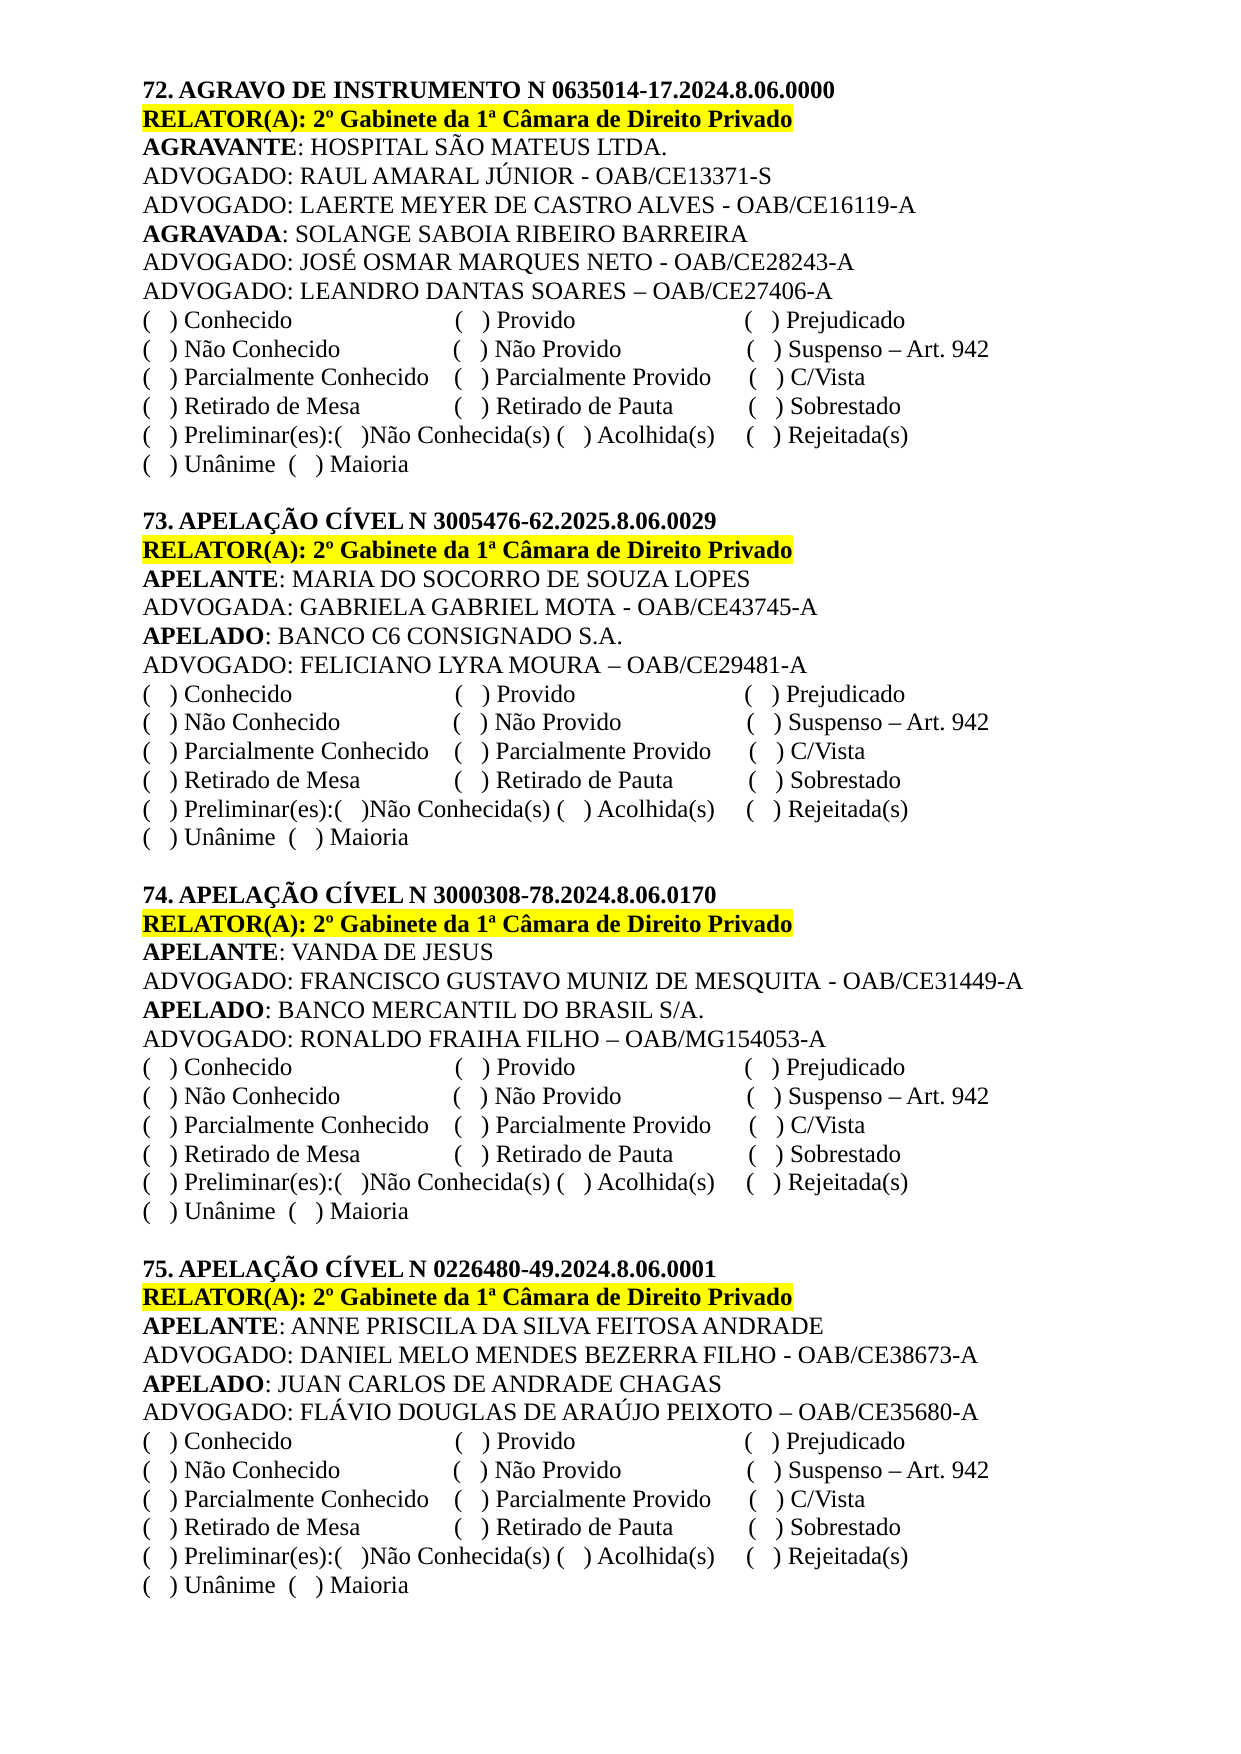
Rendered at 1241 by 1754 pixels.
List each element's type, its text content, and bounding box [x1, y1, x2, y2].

text ( ) Conhecido ( ) Provido ( ) Prejudicado [142, 1052, 1141, 1081]
text ( ) Preliminar(es):( )Não Conhecida(s) ( ) Acolhida(s) ( ) Rejeitada(s) [142, 794, 1158, 822]
text ( ) Parcialmente Conhecido ( ) Parcialmente Provido ( ) C/Vista [142, 362, 1158, 391]
text ( ) Unânime ( ) Maioria 74. APELAÇÃO CÍVEL N 3000308-78.2024.8.06.0170 RELATOR(A): 2º Gabinete da 1ª Câmara de Direito Privado APELANTE: VANDA DE JESUS ADVOGADO: FRANCISCO GUSTAVO MUNIZ DE MESQUITA - OAB/CE31449-A APELADO: BANCO MERCANTIL DO BRASIL S/A. ADVOGADO: RONALDO FRAIHA FILHO – OAB/MG154053-A [142, 822, 1141, 1052]
text ( ) Não Conhecido ( ) Não Provido ( ) Suspenso – Art. 942 [142, 334, 1158, 362]
text ( ) Unânime ( ) Maioria [142, 1570, 1141, 1627]
text ( ) Não Conhecido ( ) Não Provido ( ) Suspenso – Art. 942 [142, 1081, 1158, 1110]
text ( ) Preliminar(es):( )Não Conhecida(s) ( ) Acolhida(s) ( ) Rejeitada(s) [142, 1167, 1158, 1196]
text ( ) Conhecido ( ) Provido ( ) Prejudicado [142, 679, 1141, 707]
text ( ) Unânime ( ) Maioria 73. APELAÇÃO CÍVEL N 3005476-62.2025.8.06.0029 RELATOR(A): 2º Gabinete da 1ª Câmara de Direito Privado APELANTE: MARIA DO SOCORRO DE SOUZA LOPES ADVOGADA: GABRIELA GABRIEL MOTA - OAB/CE43745-A APELADO: BANCO C6 CONSIGNADO S.A. ADVOGADO: FELICIANO LYRA MOURA – OAB/CE29481-A [142, 449, 1141, 679]
text ( ) Conhecido ( ) Provido ( ) Prejudicado [142, 305, 1141, 334]
text ( ) Retirado de Mesa ( ) Retirado de Pauta ( ) Sobrestado [142, 1139, 1158, 1167]
text ( ) Retirado de Mesa ( ) Retirado de Pauta ( ) Sobrestado [142, 1512, 1158, 1541]
text ( ) Não Conhecido ( ) Não Provido ( ) Suspenso – Art. 942 [142, 1455, 1158, 1484]
text ( ) Preliminar(es):( )Não Conhecida(s) ( ) Acolhida(s) ( ) Rejeitada(s) [142, 1541, 1158, 1570]
text ( ) Retirado de Mesa ( ) Retirado de Pauta ( ) Sobrestado [142, 391, 1158, 420]
text ( ) Parcialmente Conhecido ( ) Parcialmente Provido ( ) C/Vista [142, 1110, 1158, 1139]
text ( ) Unânime ( ) Maioria 75. APELAÇÃO CÍVEL N 0226480-49.2024.8.06.0001 RELATOR(A): 2º Gabinete da 1ª Câmara de Direito Privado APELANTE: ANNE PRISCILA DA SILVA FEITOSA ANDRADE ADVOGADO: DANIEL MELO MENDES BEZERRA FILHO - OAB/CE38673-A APELADO: JUAN CARLOS DE ANDRADE CHAGAS ADVOGADO: FLÁVIO DOUGLAS DE ARAÚJO PEIXOTO – OAB/CE35680-A [142, 1196, 1141, 1426]
text ( ) Preliminar(es):( )Não Conhecida(s) ( ) Acolhida(s) ( ) Rejeitada(s) [142, 420, 1158, 449]
text ( ) Retirado de Mesa ( ) Retirado de Pauta ( ) Sobrestado [142, 765, 1158, 794]
text ( ) Conhecido ( ) Provido ( ) Prejudicado [142, 1426, 1141, 1455]
text ( ) Não Conhecido ( ) Não Provido ( ) Suspenso – Art. 942 [142, 707, 1158, 736]
text ( ) Parcialmente Conhecido ( ) Parcialmente Provido ( ) C/Vista [142, 736, 1158, 765]
text 72. AGRAVO DE INSTRUMENTO N 0635014-17.2024.8.06.0000 RELATOR(A): 2º Gabinete da 1ª Câmara de Direito Privado AGRAVANTE: HOSPITAL SÃO MATEUS LTDA. ADVOGADO: RAUL AMARAL JÚNIOR - OAB/CE13371-S ADVOGADO: LAERTE MEYER DE CASTRO ALVES - OAB/CE16119-A AGRAVADA: SOLANGE SABOIA RIBEIRO BARREIRA ADVOGADO: JOSÉ OSMAR MARQUES NETO - OAB/CE28243-A ADVOGADO: LEANDRO DANTAS SOARES – OAB/CE27406-A [142, 75, 1141, 305]
text ( ) Parcialmente Conhecido ( ) Parcialmente Provido ( ) C/Vista [142, 1484, 1158, 1512]
